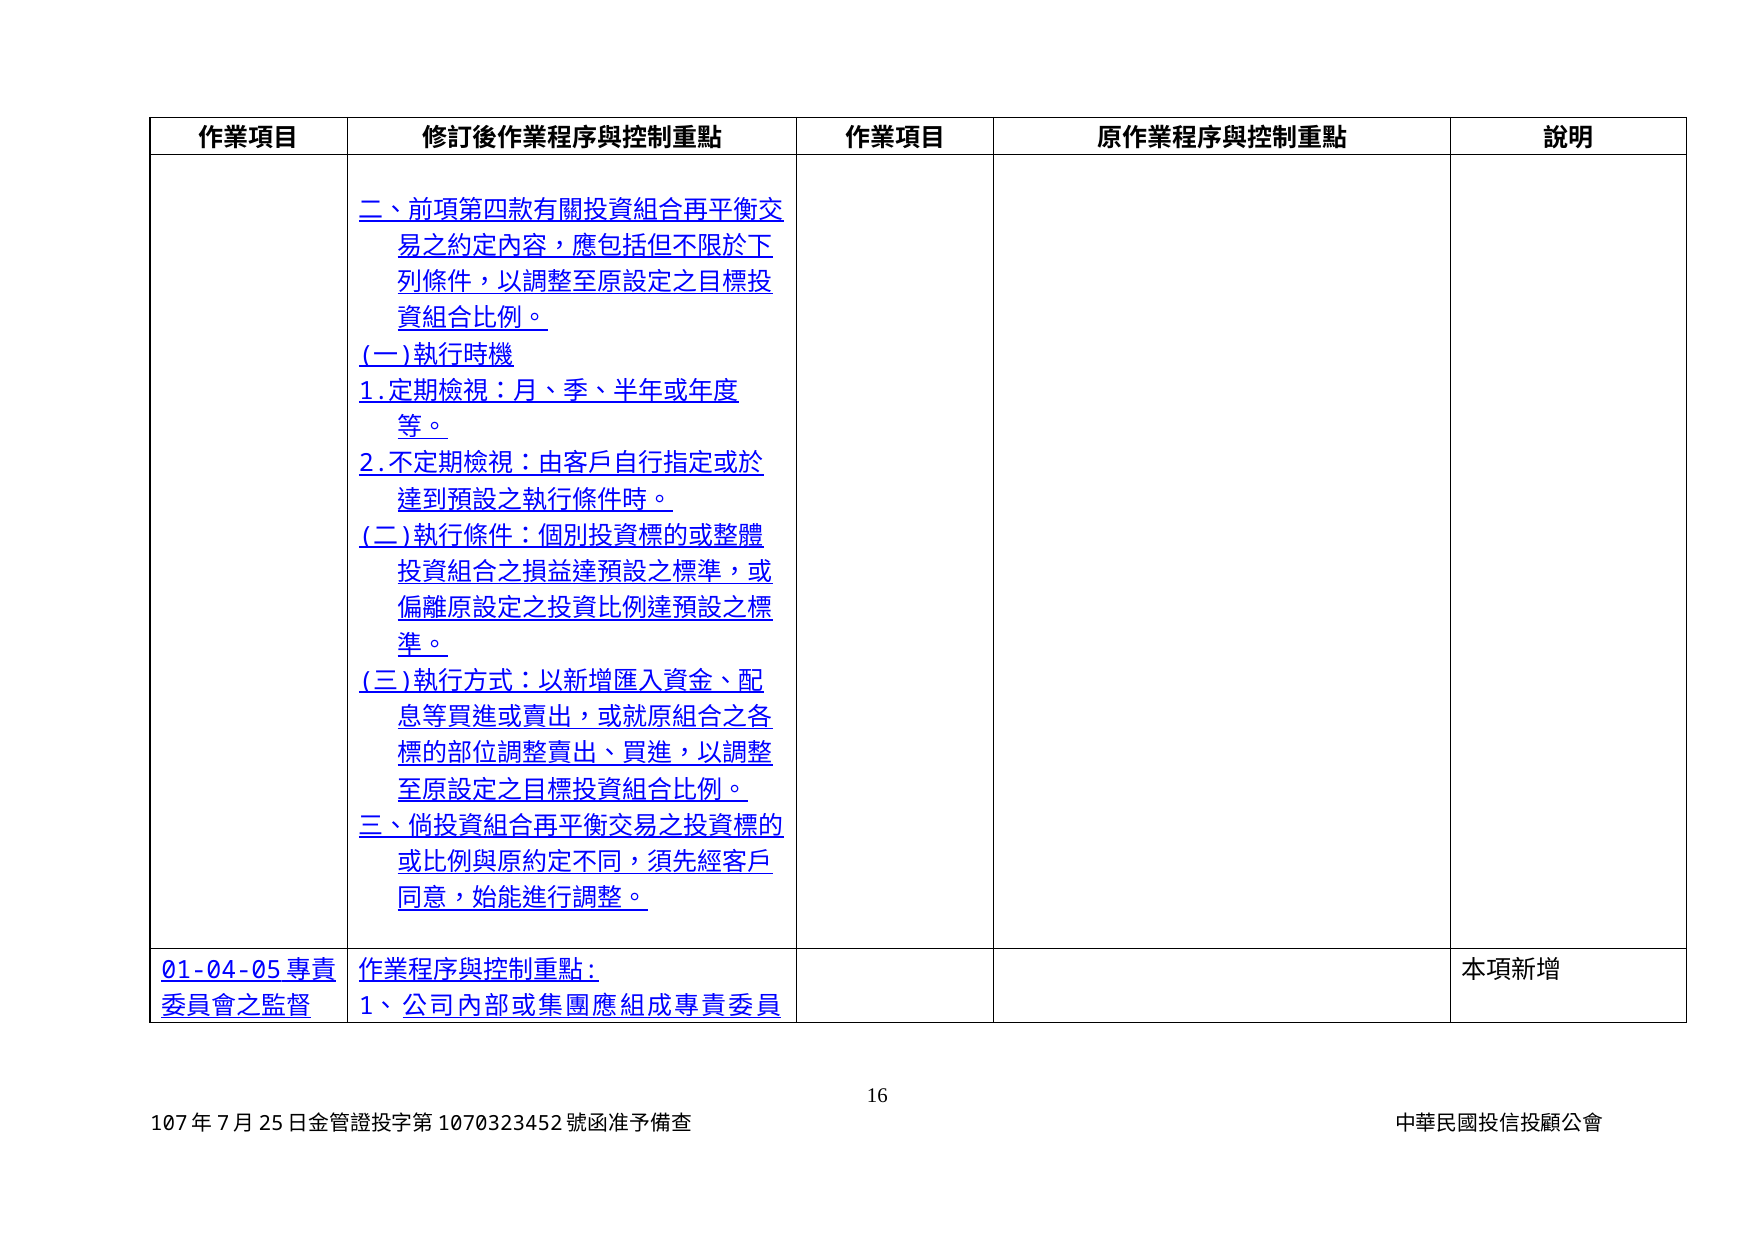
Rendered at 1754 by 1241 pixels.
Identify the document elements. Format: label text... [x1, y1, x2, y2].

table_header 修訂後作業程序與控制重點 [348, 118, 796, 154]
table_cell [797, 155, 993, 948]
table_cell 二、前項第四款有關投資組合再平衡交易之約定內容，應包括但不限於下列條件，以調整至原設定之目標投資組合比例。 (一)執行時機 1.定期檢視：月、季、半年或年度等。 2.不定期檢視：由客戶自行指定或於達到預設之執行條件時。 (二)執行條件：個別投資標的或整體投資組合之損益達預設之標準，或偏離原設定之投資比例達預設之標準。 (三)執行方式：以新增匯入資金、配息等買進或賣出，或就原組合之各標的部位調整賣出、買進，以調整至原設定之目標投資組合比例。 三、倘投資組合再平衡交易之投資標的或比例與原約定不同，須先經客戶同意，始能進行調整。 [348, 155, 796, 948]
table_cell [994, 155, 1450, 948]
table_cell [1451, 155, 1686, 948]
table_header 說明 [1451, 118, 1686, 154]
table_cell [797, 949, 993, 1022]
table_cell 作業程序與控制重點: 公司內部或集團應組成專責委員 [348, 949, 796, 1022]
table_cell [994, 949, 1450, 1022]
table_header 作業項目 [151, 118, 347, 154]
table_cell [151, 155, 347, 948]
table_cell 01-04-05專責委員會之監督 [151, 949, 347, 1022]
table_header 原作業程序與控制重點 [994, 118, 1450, 154]
table_header 作業項目 [797, 118, 993, 154]
table_cell 本項新增 [1451, 949, 1686, 1022]
